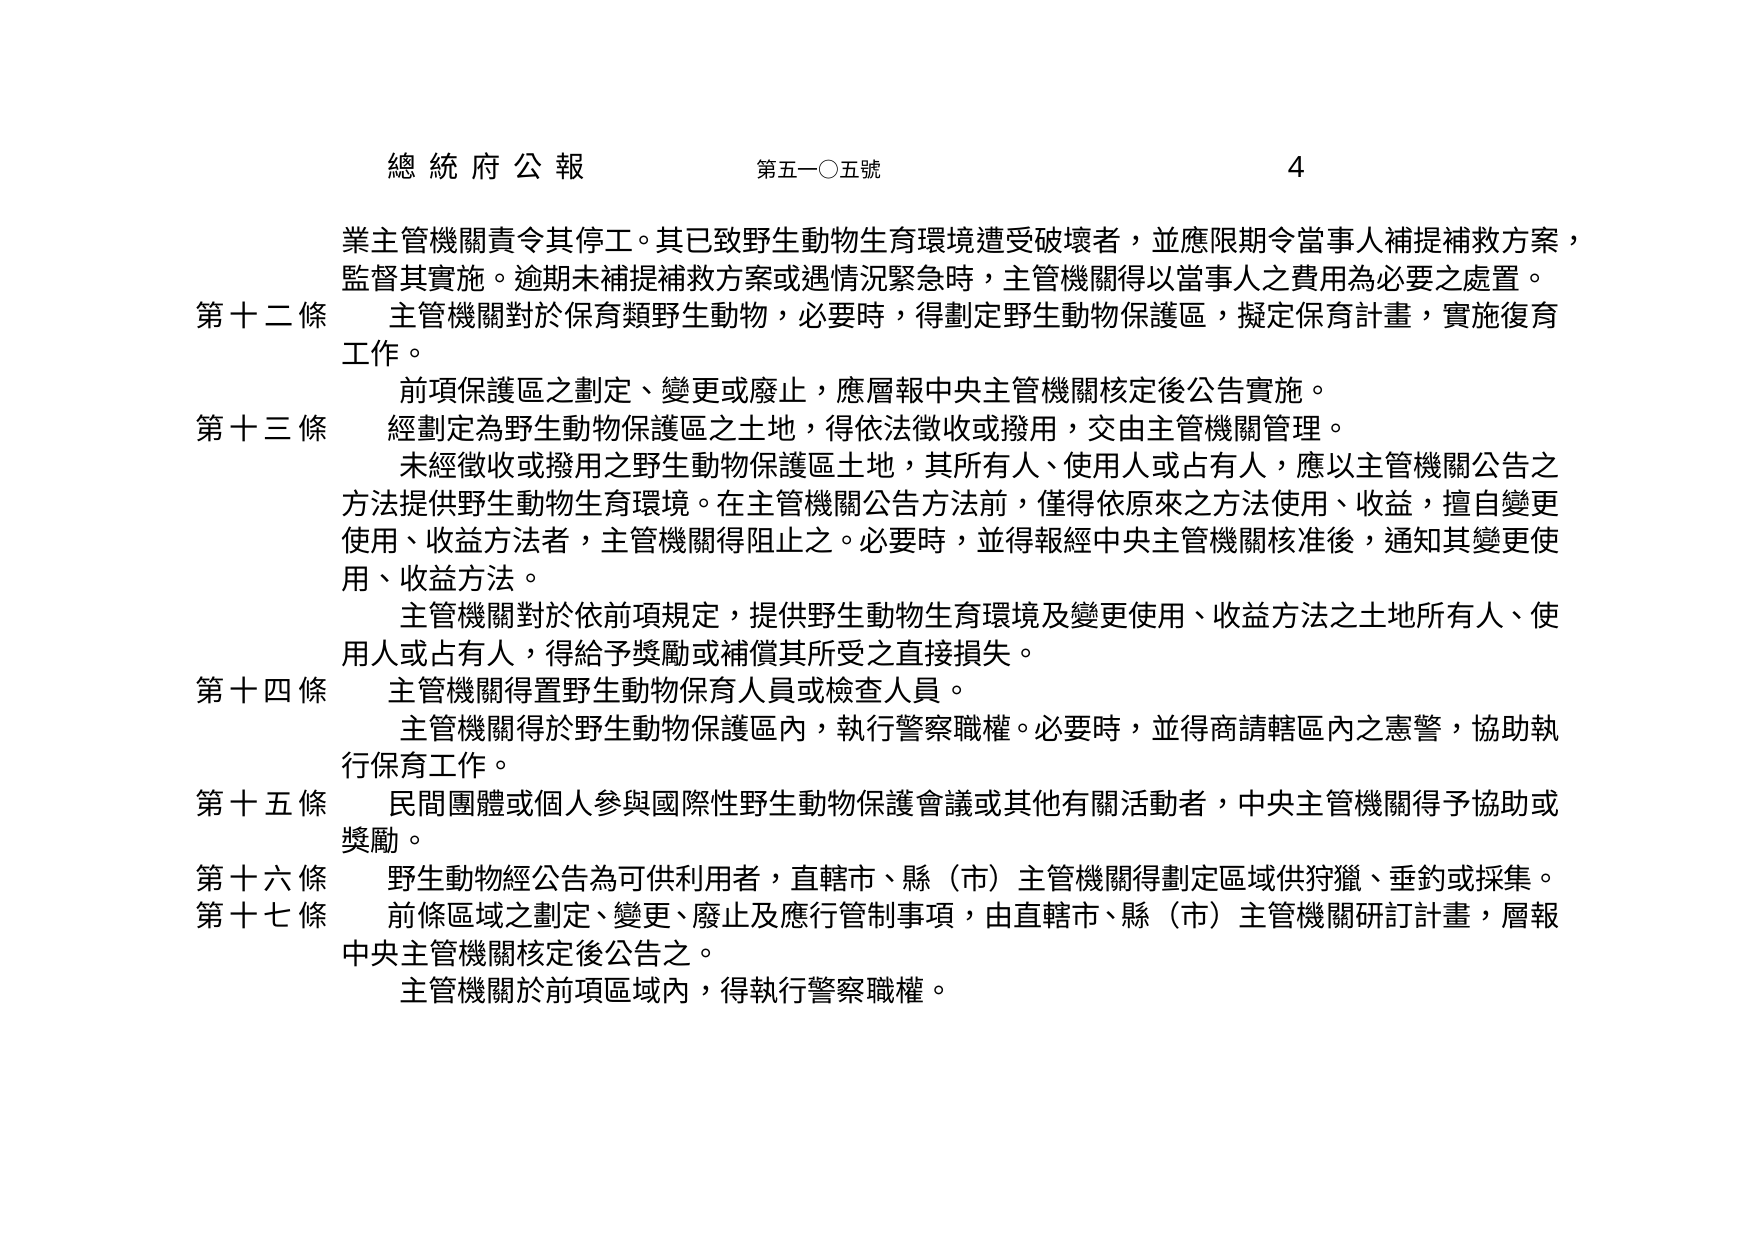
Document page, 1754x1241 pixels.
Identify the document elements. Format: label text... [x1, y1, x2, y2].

text 第十四條 主管機關得置野生動物保育人員或檢查人員。 [195, 672, 1559, 709]
text 未經徵收或撥用之野生動物保護區土地，其所有人、使用人或占有人，應以主管機關公告之方法提供野生動物生育環境。在主管機關公告方法前，僅得依原來之方法使用、收益，擅自變更使用、收益方法者，主管機關得阻止之。必要時，並得報經中央主管機關核准後，通知其變更使用、收益方法。 [341, 447, 1559, 597]
text 主管機關於前項區域內，得執行警察職權。 [341, 972, 1559, 1009]
text 第十一條 未依前條第一項規定實施環境影響評估而擅自經營利用者，主管機關應即通知或會同目的事業主管機關責令其停工。其已致野生動物生育環境遭受破壞者，並應限期令當事人補提補救方案，監督其實施。逾期未補提補救方案或遇情況緊急時，主管機關得以當事人之費用為必要之處置。 [195, 222, 1559, 297]
text 第十三條 經劃定為野生動物保護區之土地，得依法徵收或撥用，交由主管機關管理。 [195, 409, 1559, 447]
text 第十七條 前條區域之劃定、變更、廢止及應行管制事項，由直轄市、縣（市）主管機關研訂計畫，層報中央主管機關核定後公告之。 [195, 897, 1559, 972]
text 第十二條 主管機關對於保育類野生動物，必要時，得劃定野生動物保護區，擬定保育計畫，實施復育工作。 [195, 297, 1559, 372]
text 第十五條 民間團體或個人參與國際性野生動物保護會議或其他有關活動者，中央主管機關得予協助或獎勵。 [195, 784, 1559, 859]
text 主管機關得於野生動物保護區內，執行警察職權。必要時，並得商請轄區內之憲警，協助執行保育工作。 [341, 709, 1559, 784]
text 第十六條 野生動物經公告為可供利用者，直轄市、縣（市）主管機關得劃定區域供狩獵、垂釣或採集。 [195, 859, 1559, 897]
text 前項保護區之劃定、變更或廢止，應層報中央主管機關核定後公告實施。 [341, 372, 1559, 409]
text 主管機關對於依前項規定，提供野生動物生育環境及變更使用、收益方法之土地所有人、使用人或占有人，得給予獎勵或補償其所受之直接損失。 [341, 597, 1559, 672]
